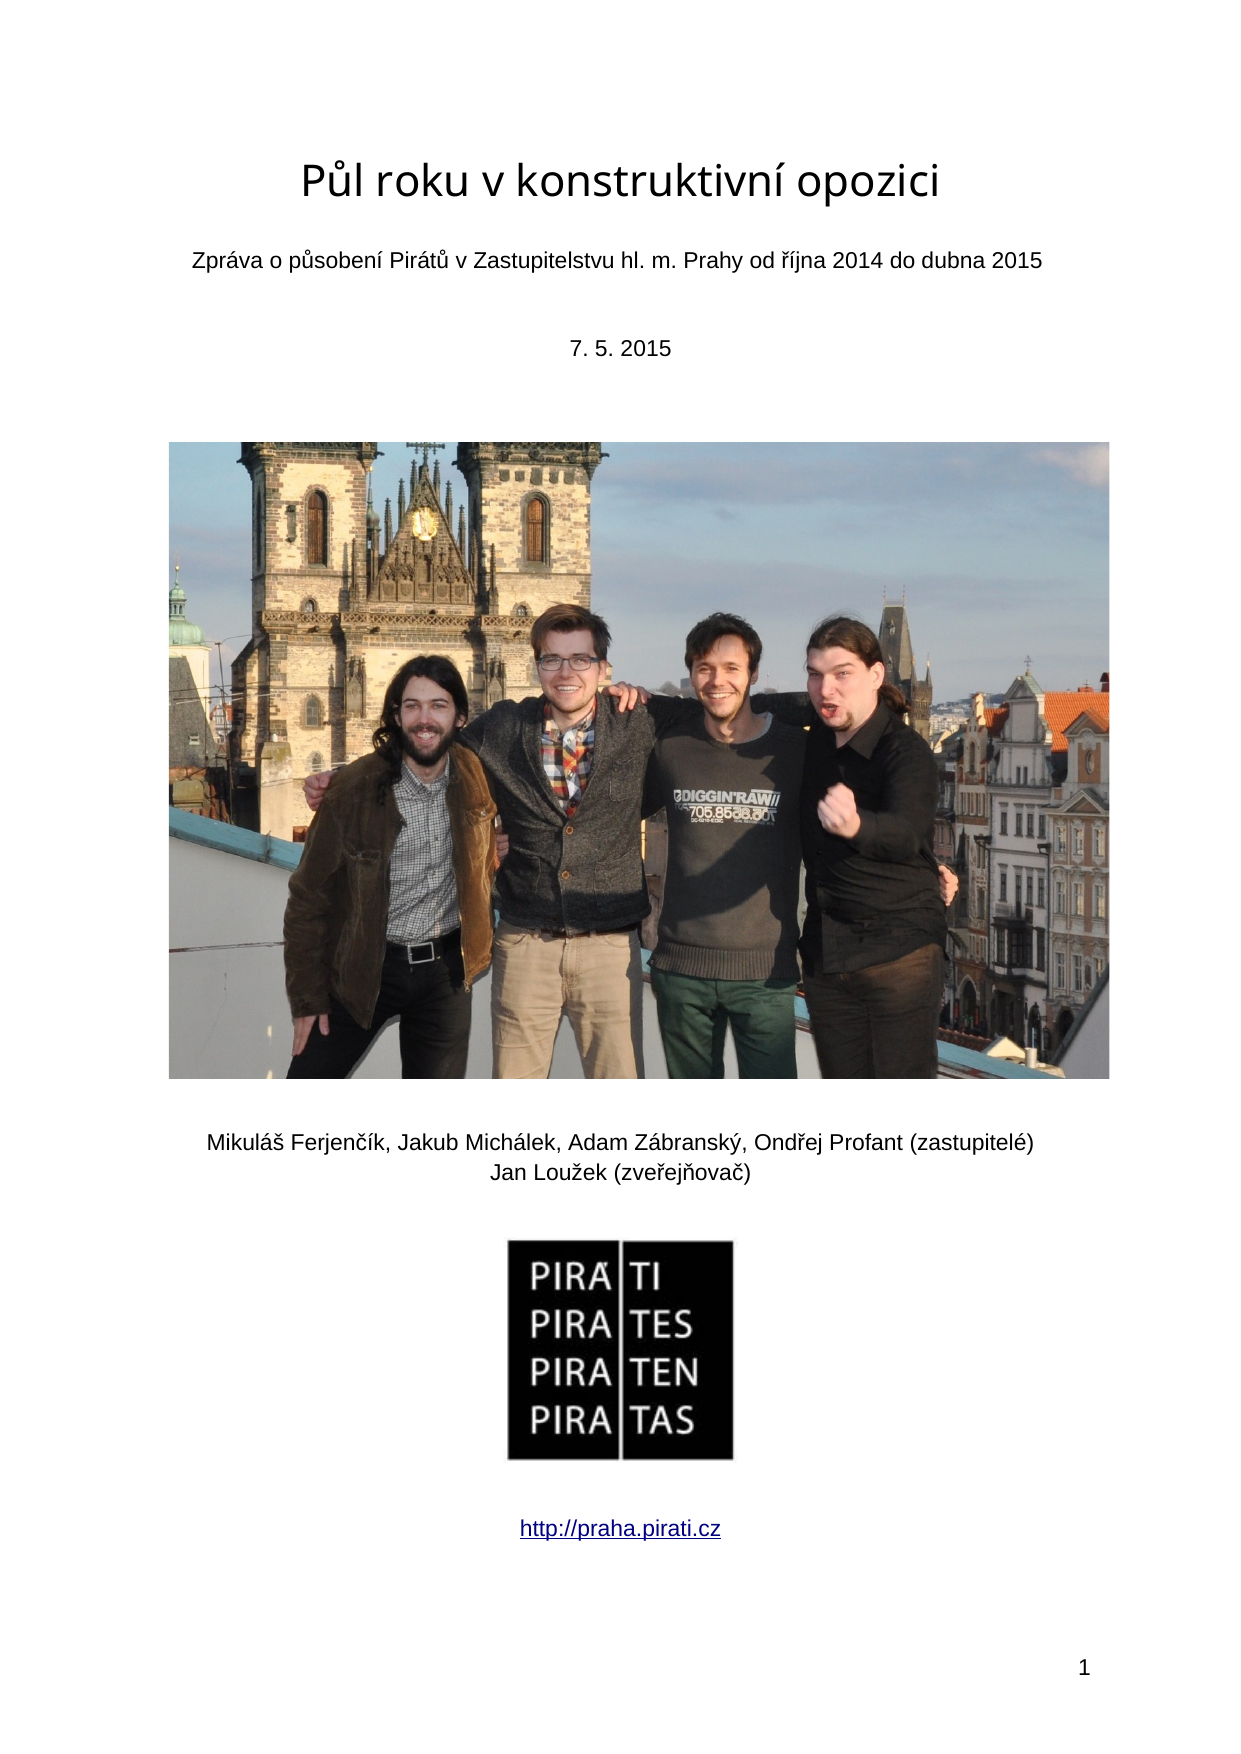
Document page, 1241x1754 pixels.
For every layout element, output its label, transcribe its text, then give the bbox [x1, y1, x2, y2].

title Půl roku v konstruktivní opozici [150, 150, 1091, 209]
picture [168, 442, 1110, 1079]
text http://praha.pirati.cz [150, 1515, 1091, 1541]
picture [503, 1237, 738, 1464]
text Mikuláš Ferjenčík, Jakub Michálek, Adam Zábranský, Ondřej Profant (zastupitelé) [150, 1130, 1091, 1156]
text 7. 5. 2015 [150, 336, 1091, 362]
text Jan Loužek (zveřejňovač) [150, 1159, 1091, 1185]
text Zpráva o působení Pirátů v Zastupitelstvu hl. m. Prahy od října 2014 do dubna 2015 [150, 248, 1091, 273]
